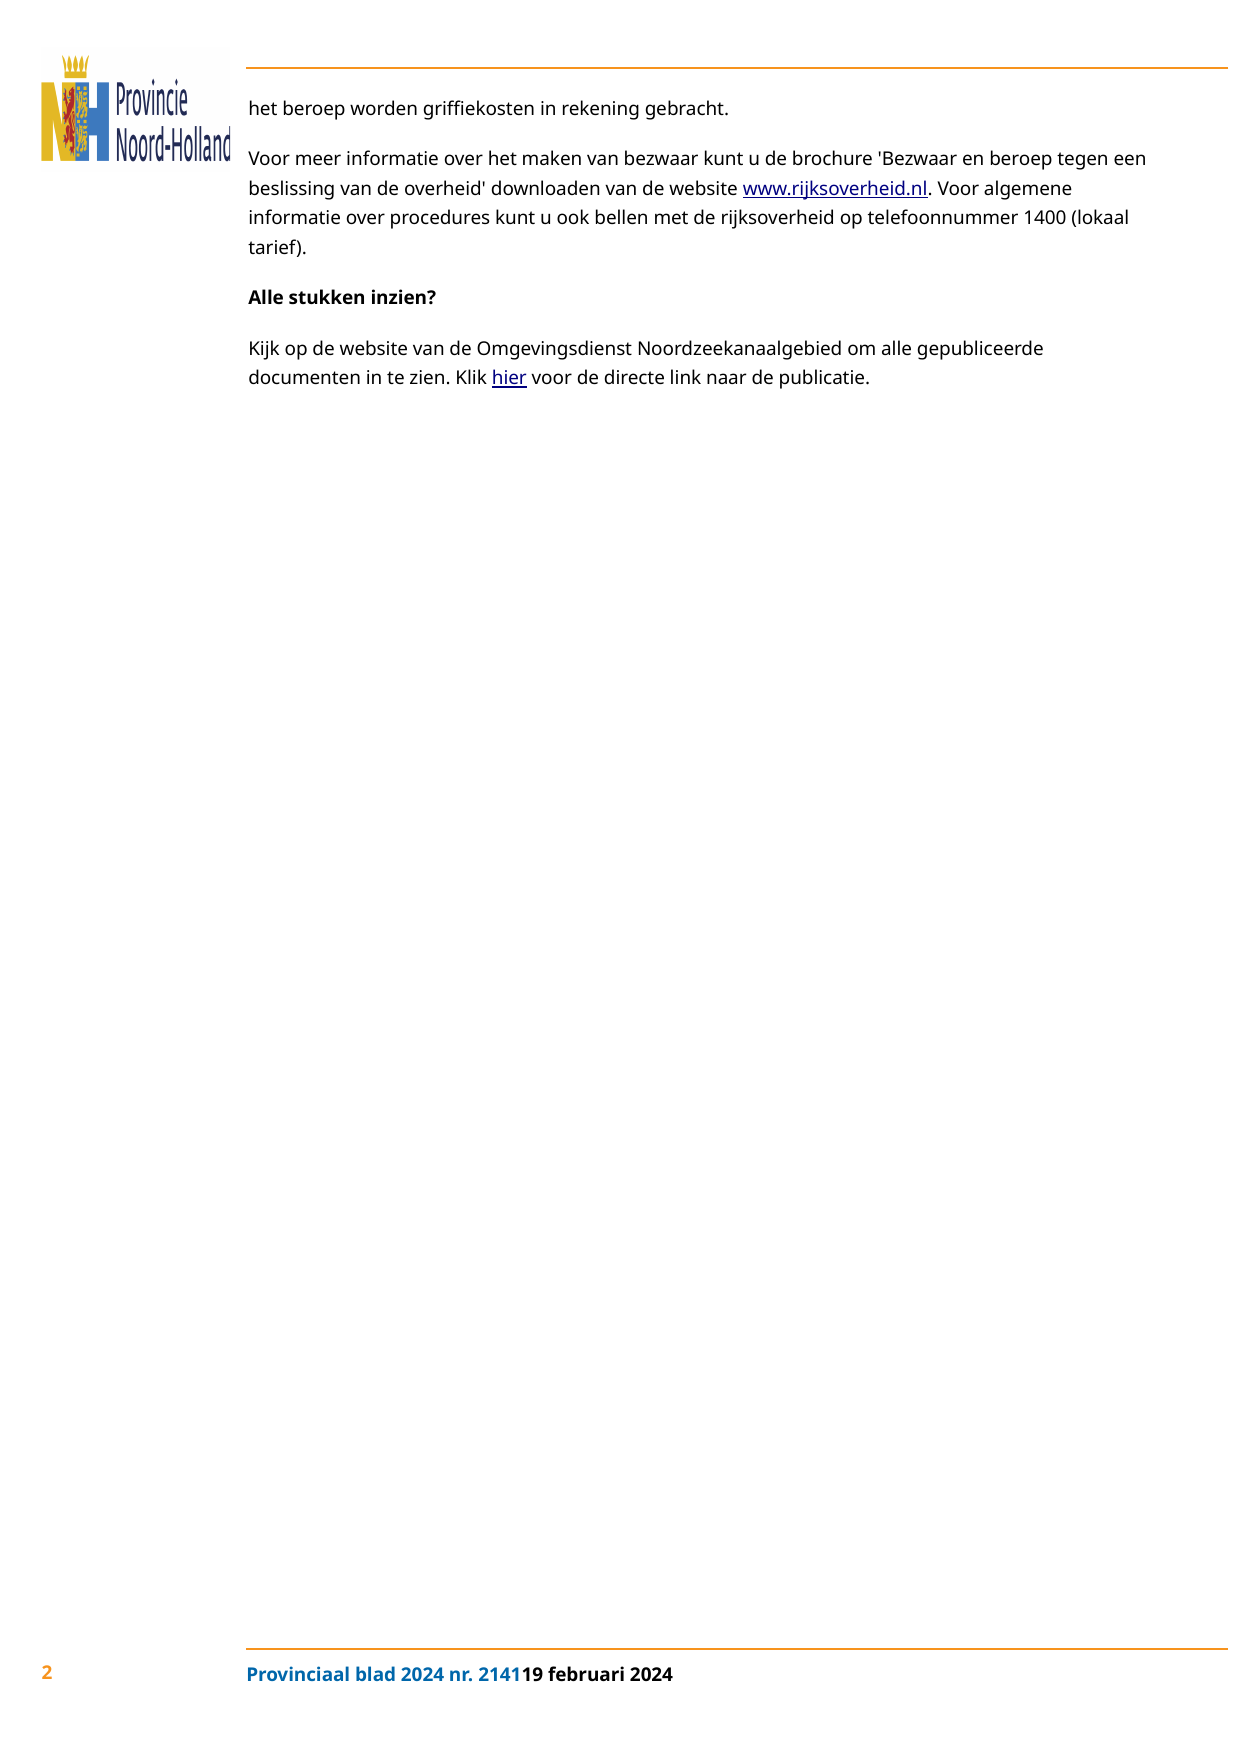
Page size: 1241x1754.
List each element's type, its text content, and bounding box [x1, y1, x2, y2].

text Alle stukken inzien? [248, 284, 1152, 310]
picture [41, 47, 231, 172]
text Voor meer informatie over het maken van bezwaar kunt u de brochure 'Bezwaar en beroep tegen een beslissing van de overheid' downloaden van de website www.rijksoverheid.nl. Voor algemene informatie over procedures kunt u ook bellen met de rijksoverheid op telefoonnummer 1400 (lokaal tarief). [248, 145, 1152, 260]
text het beroep worden griffiekosten in rekening gebracht. [248, 95, 1152, 121]
text Kijk op de website van de Omgevingsdienst Noordzeekanaalgebied om alle gepubliceerde documenten in te zien. Klik hier voor de directe link naar de publicatie. [248, 335, 1152, 390]
